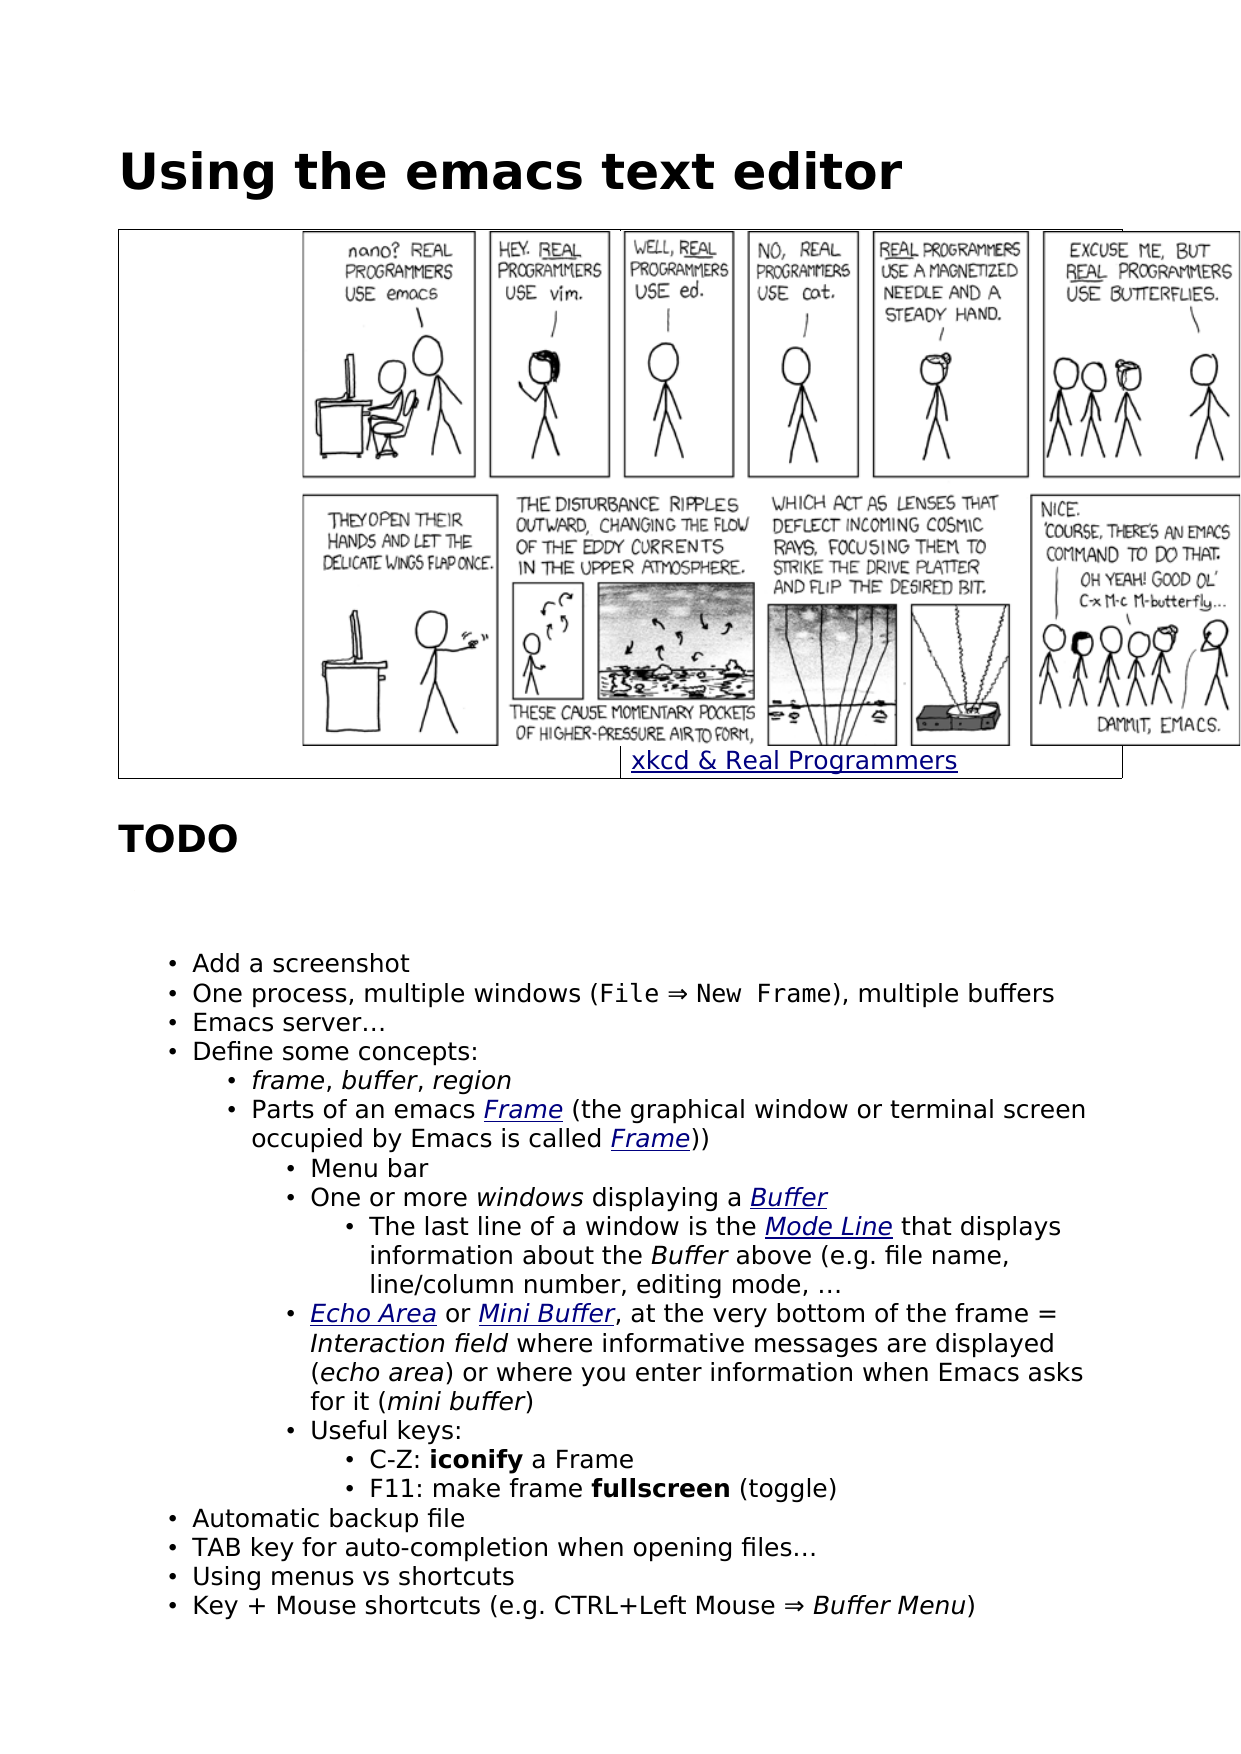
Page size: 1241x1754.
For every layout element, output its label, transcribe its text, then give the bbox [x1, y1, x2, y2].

list Add a screenshot [177, 949, 1122, 979]
list One process, multiple windows (File ⇒ New Frame), multiple buffers [177, 979, 1122, 1008]
list Useful keys: [295, 1416, 1122, 1445]
list Define some concepts: [177, 1037, 1122, 1066]
list Echo Area or Mini Buffer, at the very bottom of the frame = Interaction field where informative messages are displayed (echo area) or where you enter information when Emacs asks for it (mini buffer) [295, 1299, 1122, 1416]
list F11: make frame fullscreen (toggle) [354, 1474, 1122, 1504]
list One or more windows displaying a Buffer [295, 1183, 1122, 1212]
subtitle TODO [118, 818, 1122, 862]
table_header xkcd & Real Programmers [621, 746, 1122, 778]
list Emacs server… [177, 1008, 1122, 1037]
subtitle Using the emacs text editor [118, 143, 1122, 201]
list The last line of a window is the Mode Line that displays information about the Buffer above (e.g. file name, line/column number, editing mode, … [354, 1212, 1122, 1299]
list Using menus vs shortcuts [177, 1562, 1122, 1591]
list TAB key for auto-completion when opening files… [177, 1533, 1122, 1562]
list Key + Mouse shortcuts (e.g. CTRL+Left Mouse ⇒ Buffer Menu) [177, 1591, 1122, 1620]
picture [302, 231, 1241, 746]
list Parts of an emacs Frame (the graphical window or terminal screen occupied by Emacs is called Frame)) [236, 1095, 1122, 1154]
list Automatic backup file [177, 1504, 1122, 1533]
table_header [119, 230, 620, 778]
list frame, buffer, region [236, 1066, 1122, 1095]
list Menu bar [295, 1154, 1122, 1183]
list C-Z: iconify a Frame [354, 1445, 1122, 1474]
